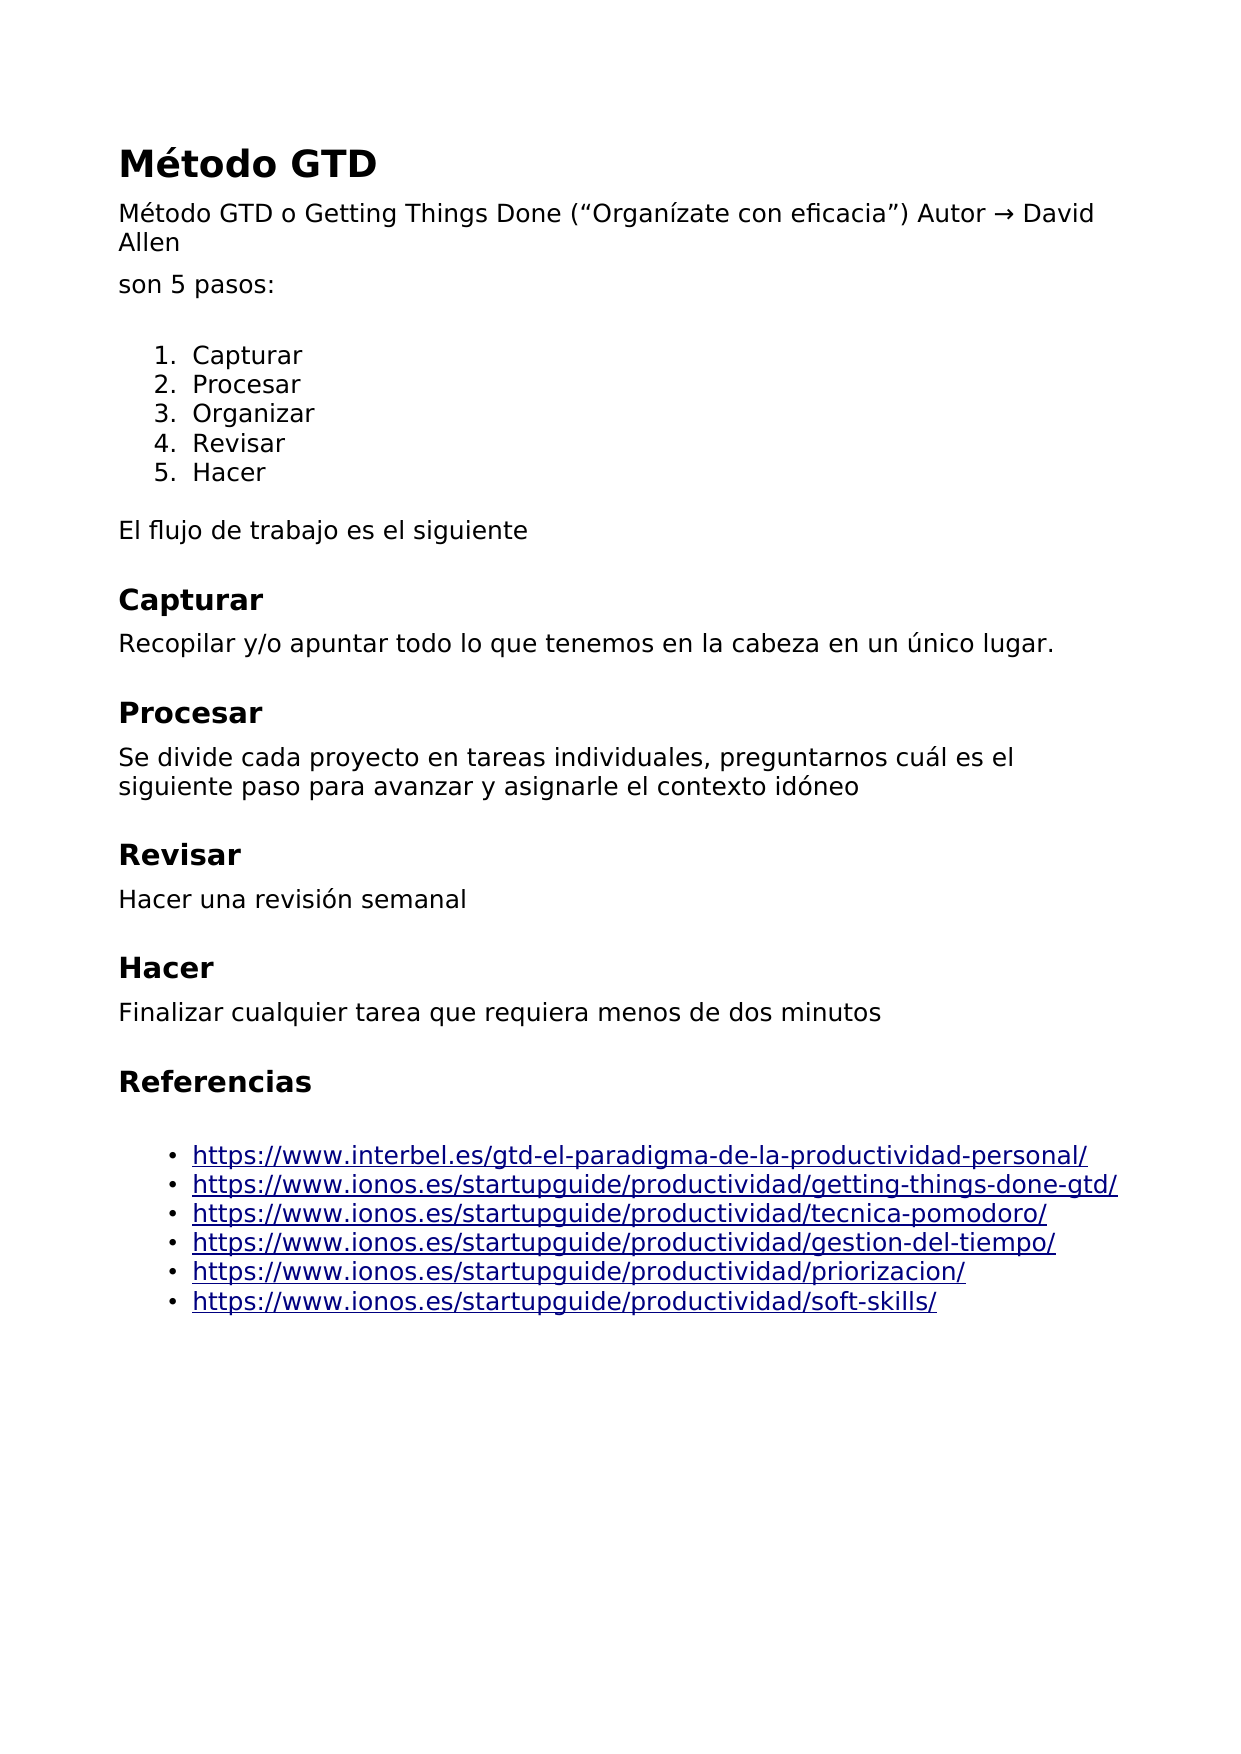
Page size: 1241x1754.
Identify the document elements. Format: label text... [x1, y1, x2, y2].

subtitle Hacer [118, 952, 1122, 986]
list Hacer [177, 458, 1122, 487]
list https://www.ionos.es/startupguide/productividad/tecnica-pomodoro/ [177, 1199, 1122, 1228]
list Procesar [177, 370, 1122, 399]
text El flujo de trabajo es el siguiente [118, 517, 1122, 546]
subtitle Referencias [118, 1065, 1122, 1099]
subtitle Método GTD [118, 143, 1122, 187]
text son 5 pasos: [118, 270, 1122, 299]
text Recopilar y/o apuntar todo lo que tenemos en la cabeza en un único lugar. [118, 630, 1122, 659]
list https://www.ionos.es/startupguide/productividad/soft-skills/ [177, 1287, 1122, 1316]
list https://www.interbel.es/gtd-el-paradigma-de-la-productividad-personal/ [177, 1141, 1122, 1170]
text Se divide cada proyecto en tareas individuales, preguntarnos cuál es el siguiente paso para avanzar y asignarle el contexto idóneo [118, 743, 1122, 801]
text Método GTD o Getting Things Done (“Organízate con eficacia”) Autor → David Allen [118, 199, 1122, 258]
list Revisar [177, 429, 1122, 458]
text Hacer una revisión semanal [118, 885, 1122, 914]
subtitle Capturar [118, 583, 1122, 617]
subtitle Revisar [118, 839, 1122, 873]
list https://www.ionos.es/startupguide/productividad/priorizacion/ [177, 1257, 1122, 1287]
list Organizar [177, 399, 1122, 429]
text Finalizar cualquier tarea que requiera menos de dos minutos [118, 998, 1122, 1027]
list Capturar [177, 341, 1122, 370]
list https://www.ionos.es/startupguide/productividad/getting-things-done-gtd/ [177, 1170, 1122, 1199]
subtitle Procesar [118, 696, 1122, 730]
list https://www.ionos.es/startupguide/productividad/gestion-del-tiempo/ [177, 1228, 1122, 1257]
